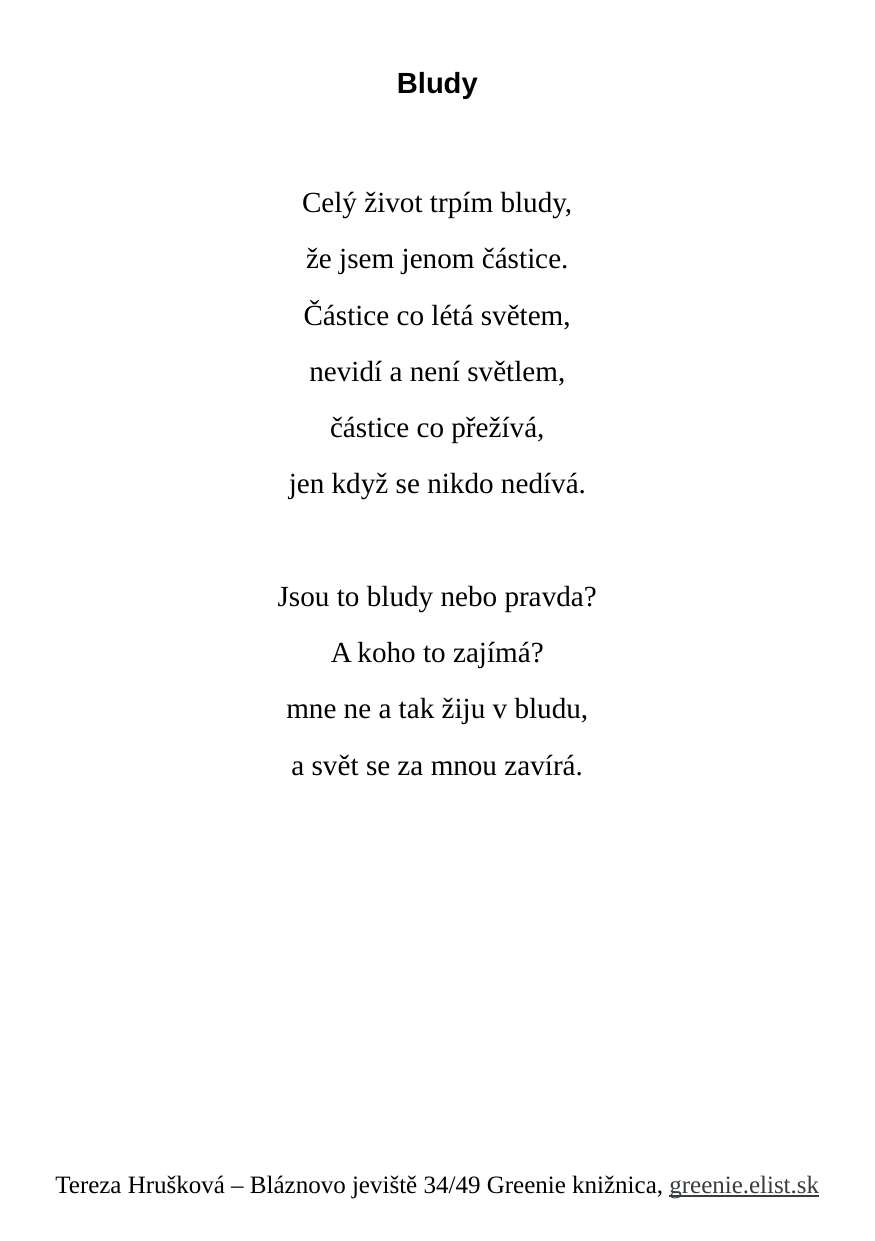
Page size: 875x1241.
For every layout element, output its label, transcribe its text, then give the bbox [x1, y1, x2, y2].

text jen když se nikdo nedívá. [41, 467, 833, 500]
text A koho to zajímá? [41, 635, 833, 669]
text že jsem jenom částice. [41, 242, 833, 275]
text nevidí a není světlem, [41, 354, 833, 388]
text částice co přežívá, [41, 410, 833, 444]
subtitle Bludy [41, 66, 833, 100]
text Částice co létá světem, [41, 298, 833, 331]
text Jsou to bludy nebo pravda? [41, 579, 833, 613]
text mne ne a tak žiju v bludu, [41, 692, 833, 725]
text a svět se za mnou zavírá. [41, 748, 833, 781]
text Celý život trpím bludy, [41, 185, 833, 219]
